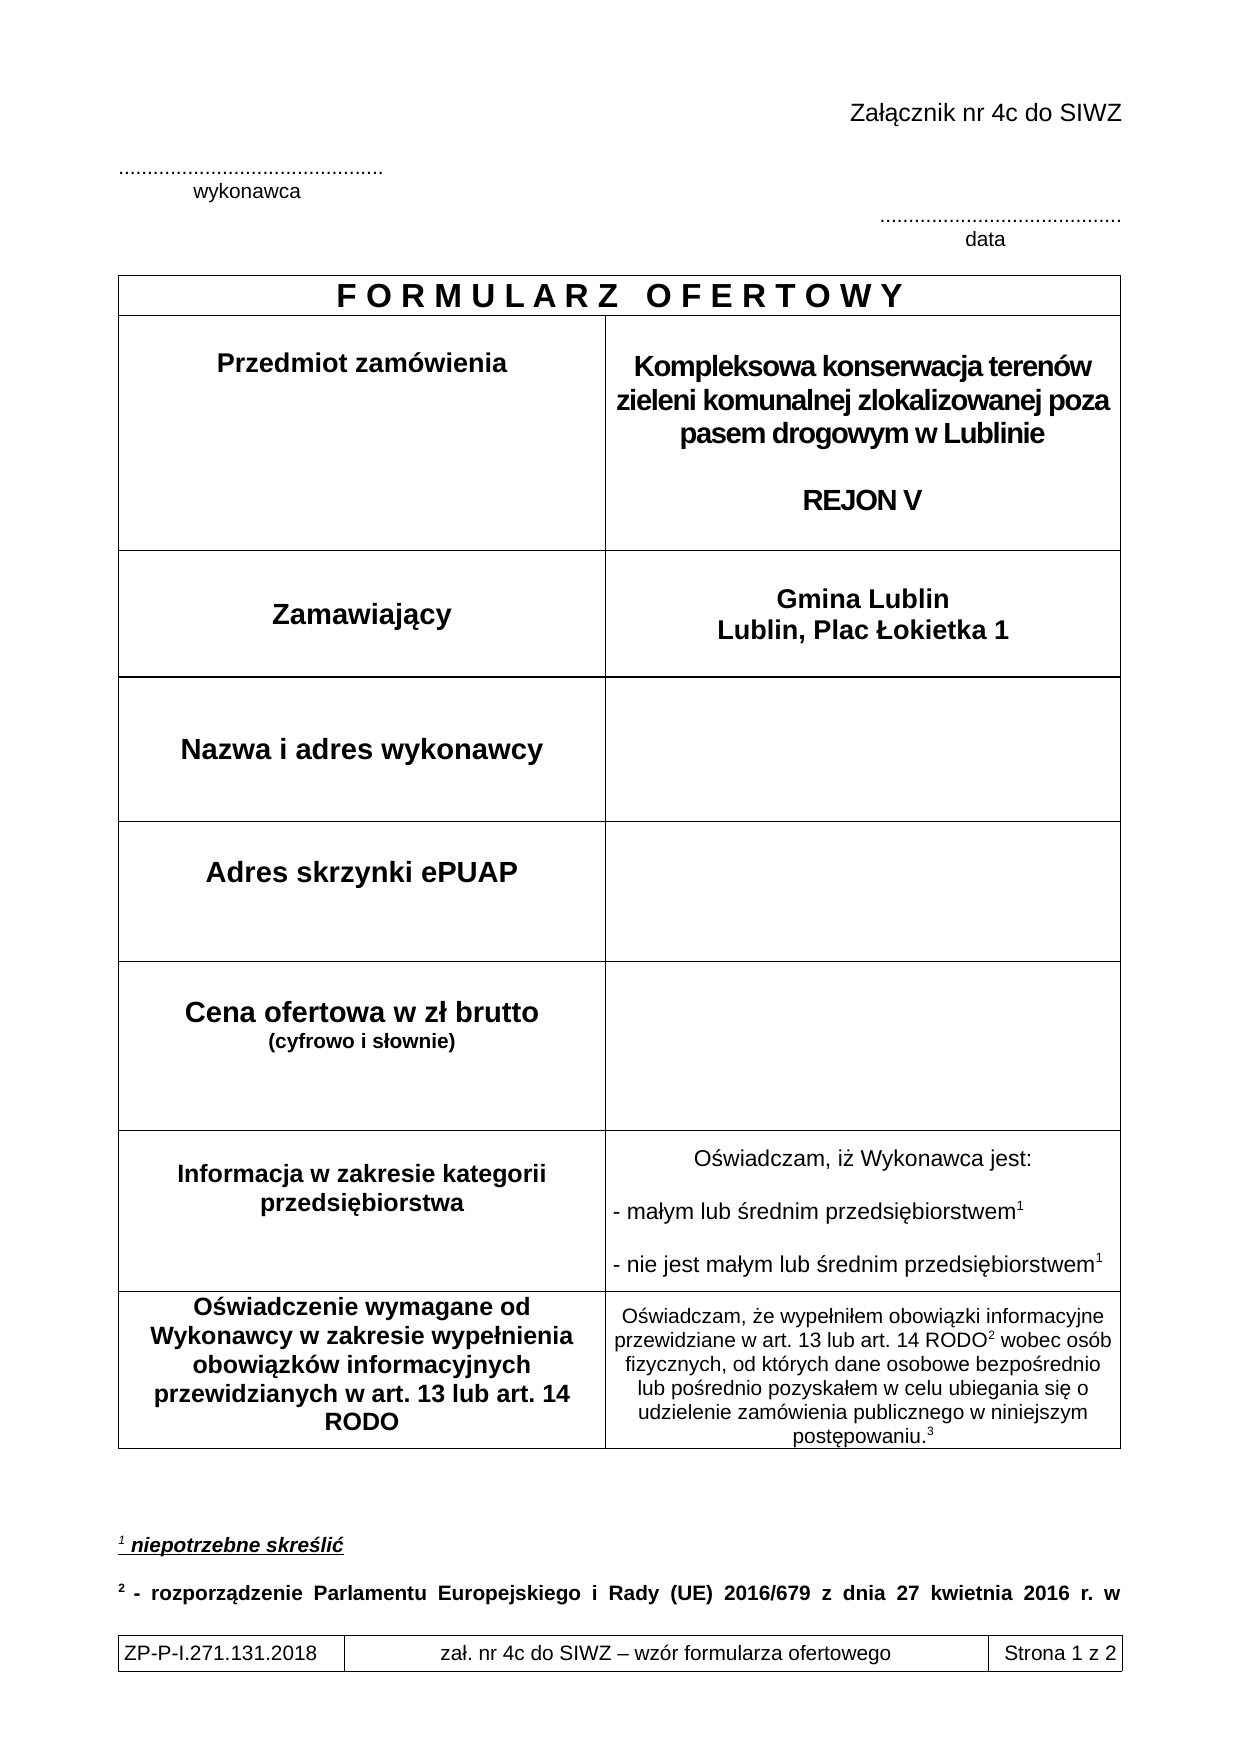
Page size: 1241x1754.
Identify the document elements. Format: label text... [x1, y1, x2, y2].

table_cell Gmina Lublin Lublin, Plac Łokietka 1 [606, 551, 1120, 676]
text 2 - rozporządzenie Parlamentu Europejskiego i Rady (UE) 2016/679 z dnia 27 kwietnia 2016 r. w [118, 1581, 1122, 1605]
table_cell Oświadczenie wymagane od Wykonawcy w zakresie wypełnienia obowiązków informacyjnych przewidzianych w art. 13 lub art. 14 RODO [119, 1292, 605, 1448]
table_header F O R M U L A R Z O F E R T O W Y [119, 276, 1120, 314]
table_cell Adres skrzynki ePUAP [119, 822, 605, 961]
table_cell [606, 962, 1120, 1130]
text 1 niepotrzebne skreślić [118, 1533, 1122, 1557]
table_cell Oświadczam, iż Wykonawca jest: ' - małym lub średnim przedsiębiorstwem1 - nie jest małym lub średnim przedsiębiorstwem1 [606, 1131, 1120, 1291]
table_cell Oświadczam, że wypełniłem obowiązki informacyjne przewidziane w art. 13 lub art. 14 RODO2 wobec osób fizycznych, od których dane osobowe bezpośrednio lub pośrednio pozyskałem w celu ubiegania się o udzielenie zamówienia publicznego w niniejszym postępowaniu.3 [606, 1292, 1120, 1448]
text data [118, 227, 1122, 251]
table_cell [606, 678, 1120, 821]
table_cell Zamawiający [119, 551, 605, 676]
text .......................................... [118, 203, 1122, 227]
table_cell Kompleksowa konserwacja terenów zieleni komunalnej zlokalizowanej poza pasem drogowym w Lublinie REJON V [606, 316, 1120, 550]
table_cell Cena ofertowa w zł brutto (cyfrowo i słownie) [119, 962, 605, 1130]
table_cell [606, 822, 1120, 961]
subtitle Załącznik nr 4c do SIWZ [118, 98, 1122, 126]
table_cell Informacja w zakresie kategorii przedsiębiorstwa [119, 1131, 605, 1291]
text .............................................. [118, 155, 1122, 179]
text wykonawca [118, 179, 1122, 203]
table_cell Przedmiot zamówienia [119, 316, 605, 550]
table_cell Nazwa i adres wykonawcy [119, 678, 605, 821]
